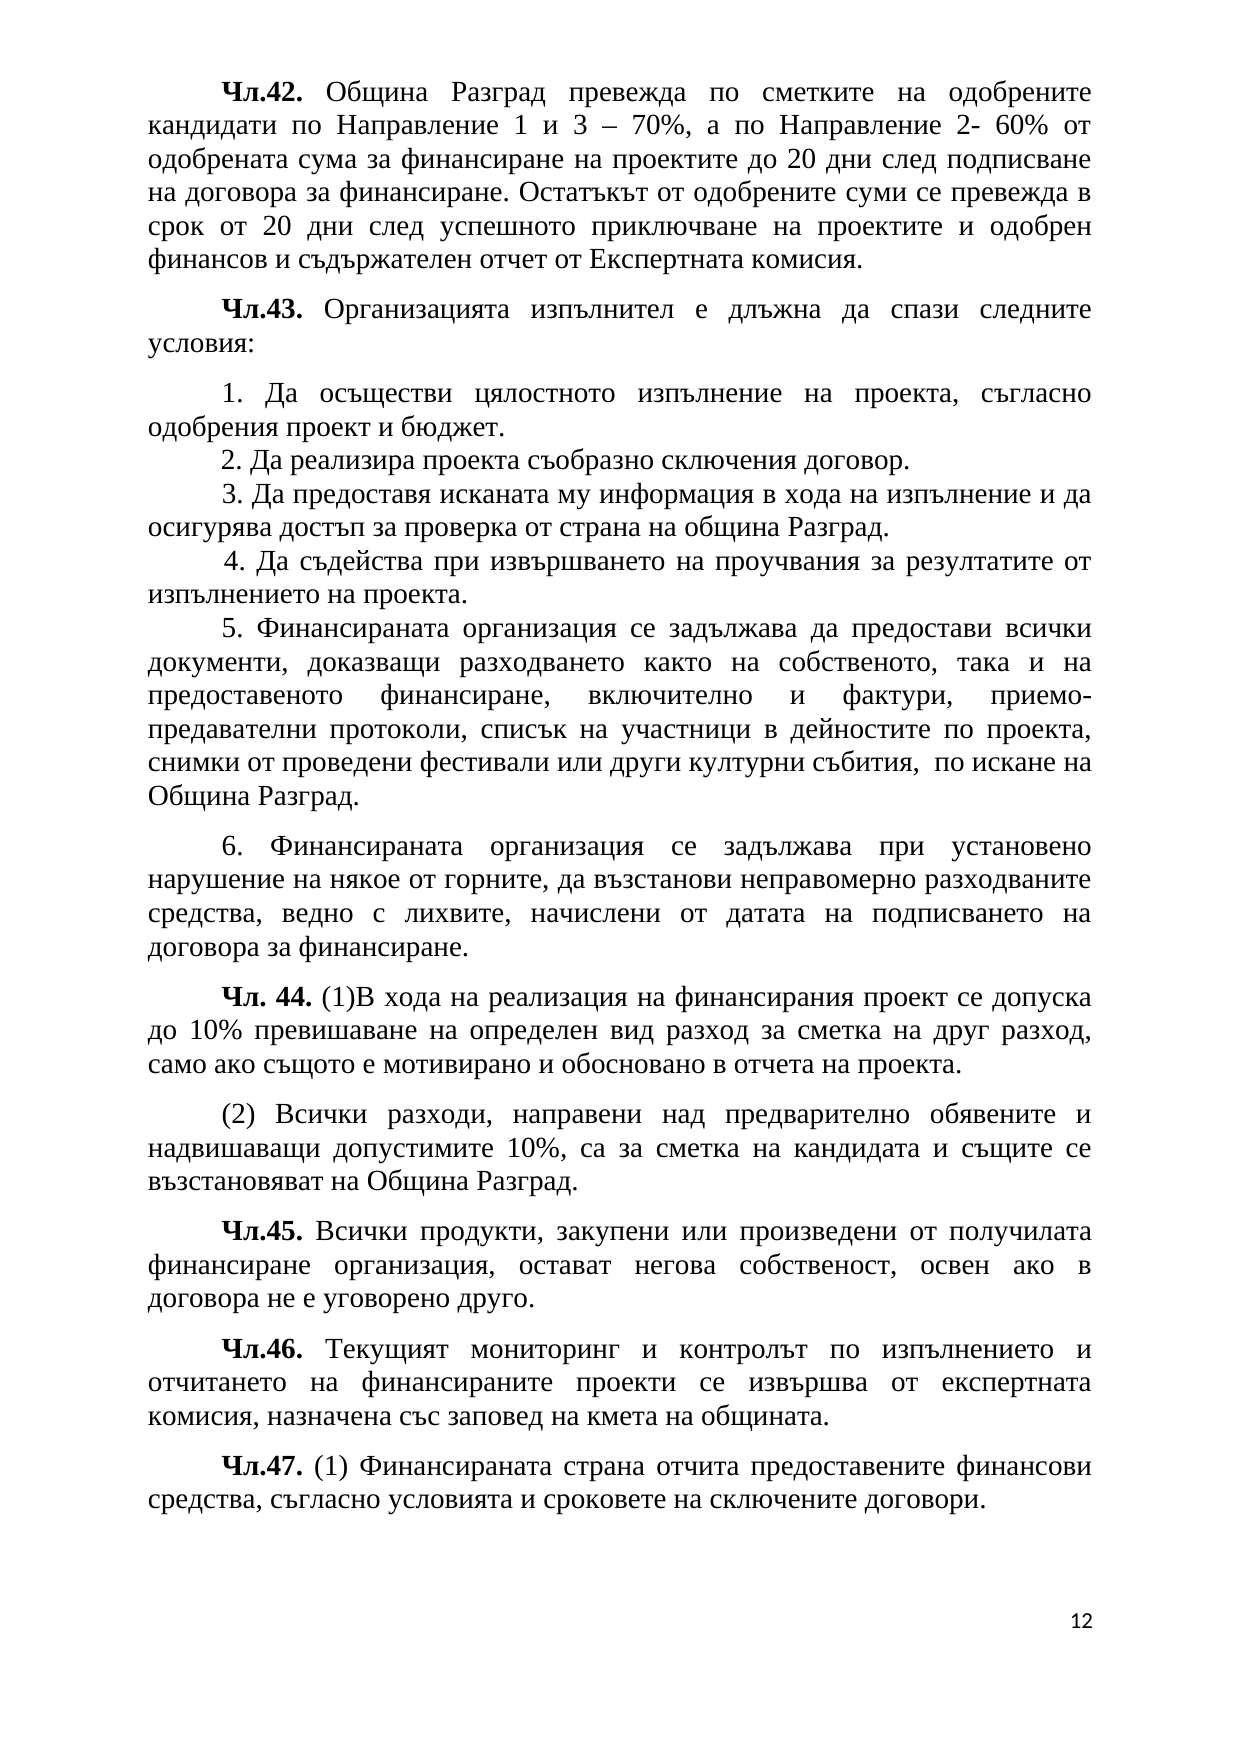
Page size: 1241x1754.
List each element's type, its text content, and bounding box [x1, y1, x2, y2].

text Чл.42. Община Разград превежда по сметките на одобрените кандидати по Направление 1 и 3 – 70%, а по Направление 2- 60% от одобрената сума за финансиране на проектите до 20 дни след подписване на договора за финансиране. Остатъкът от одобрените суми се превежда в срок от 20 дни след успешното приключване на проектите и одобрен финансов и съдържателен отчет от Експертната комисия. [148, 74, 1093, 275]
text (2) Всички разходи, направени над предварително обявените и надвишаващи допустимите 10%, са за сметка на кандидата и същите се възстановяват на Община Разград. [148, 1096, 1093, 1197]
text 1. Да осъществи цялостното изпълнение на проекта, съгласно одобрения проект и бюджет. [148, 375, 1093, 442]
text 4. Да съдейства при извършването на проучвания за резултатите от изпълнението на проекта. [148, 543, 1093, 610]
text Чл.47. (1) Финансираната страна отчита предоставените финансови средства, съгласно условията и сроковете на сключените договори. [148, 1448, 1093, 1515]
text 6. Финансираната организация се задължава при установено нарушение на някое от горните, да възстанови неправомерно разходваните средства, ведно с лихвите, начислени от датата на подписването на договора за финансиране. [148, 828, 1093, 962]
text 2. Да реализира проекта съобразно сключения договор. [148, 442, 1093, 476]
text Чл.43. Организацията изпълнител е длъжна да спази следните условия: [148, 292, 1093, 359]
text 3. Да предоставя исканата му информация в хода на изпълнение и да осигурява достъп за проверка от страна на община Разград. [148, 476, 1093, 543]
text Чл.45. Всички продукти, закупени или произведени от получилата финансиране организация, остават негова собственост, освен ако в договора не е уговорено друго. [148, 1213, 1093, 1314]
text Чл.46. Текущият мониторинг и контролът по изпълнението и отчитането на финансираните проекти се извършва от експертната комисия, назначена със заповед на кмета на общината. [148, 1331, 1093, 1431]
text 5. Финансираната организация се задължава да предостави всички документи, доказващи разходването както на собственото, така и на предоставеното финансиране, включително и фактури, приемо-предавателни протоколи, списък на участници в дейностите по проекта, снимки от проведени фестивали или други културни събития, по искане на Община Разград. [148, 610, 1093, 811]
text Чл. 44. (1)В хода на реализация на финансирания проект се допуска до 10% превишаване на определен вид разход за сметка на друг разход, само ако същото е мотивирано и обосновано в отчета на проекта. [148, 979, 1093, 1079]
